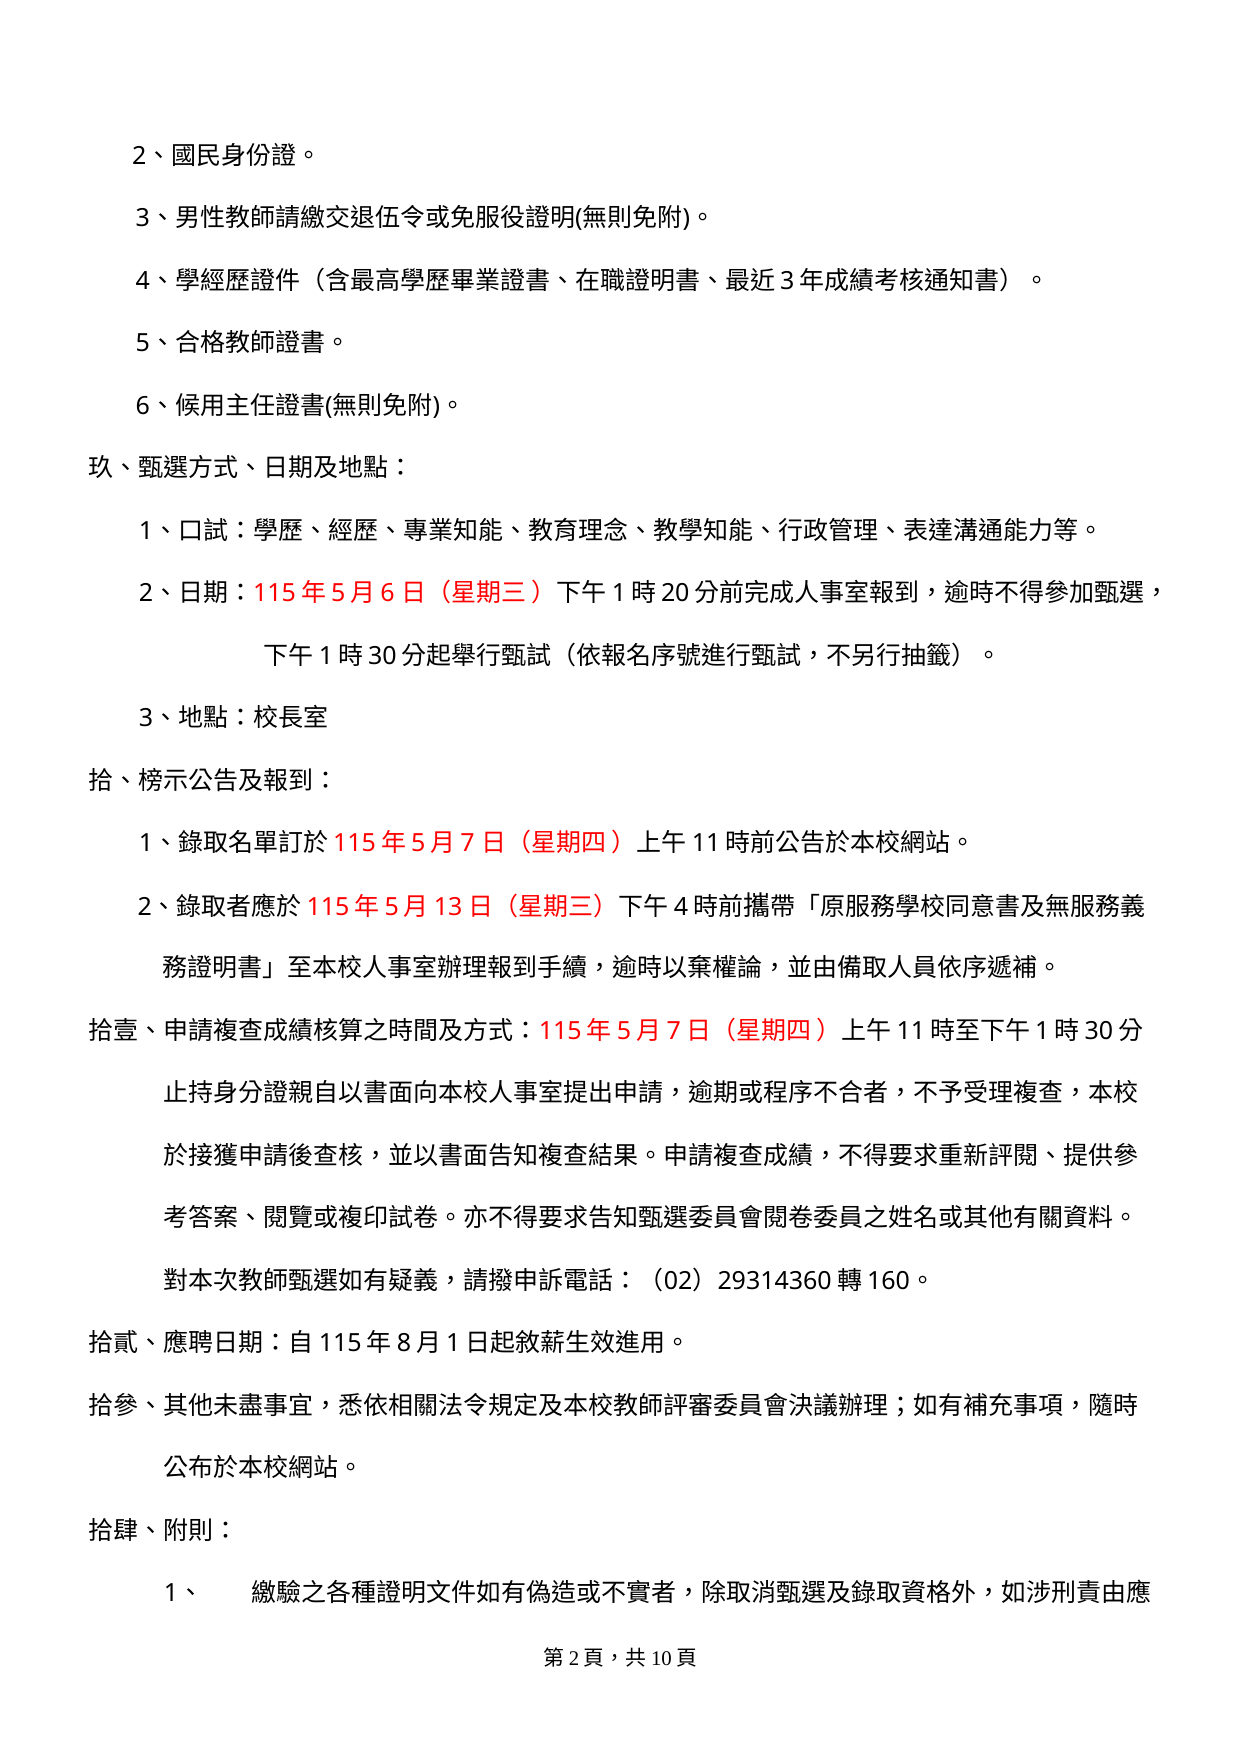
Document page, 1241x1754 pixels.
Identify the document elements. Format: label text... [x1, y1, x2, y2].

text 玖、甄選方式、日期及地點： [89, 424, 1152, 487]
text 2、日期：115年5月6 日（星期三 ）下午1時20分前完成人事室報到，逾時不得參加甄選，下午1時30分起舉行甄試（依報名序號進行甄試，不另行抽籤）。 [139, 549, 1152, 674]
text 3、地點：校長室 [89, 674, 1152, 737]
text 拾、榜示公告及報到： [74, 737, 1152, 799]
list 繳驗之各種證明文件如有偽造或不實者，除取消甄選及錄取資格外，如涉刑責由應 [164, 1549, 1152, 1612]
text 拾壹、申請複查成績核算之時間及方式：115年5月 7日（星期四 ）上午11時至下午1時30分止持身分證親自以書面向本校人事室提出申請，逾期或程序不合者，不予受理複查，本校於接獲申請後查核，並以書面告知複查結果。申請複查成績，不得要求重新評閱、提供參考答案、閱覽或複印試卷。亦不得要求告知甄選委員會閱卷委員之姓名或其他有關資料。對本次教師甄選如有疑義，請撥申訴電話：（02）29314360轉160。 [89, 987, 1152, 1299]
text 6、候用主任證書(無則免附)。 [135, 362, 1152, 424]
text 2、國民身份證。 [89, 112, 1152, 174]
text 3、男性教師請繳交退伍令或免服役證明(無則免附)。 [135, 174, 1152, 237]
text 5、合格教師證書。 [135, 299, 1152, 362]
text 4、學經歷證件（含最高學歷畢業證書、在職證明書、最近3年成績考核通知書）。 [135, 237, 1152, 299]
text 1、口試：學歷、經歷、專業知能、教育理念、教學知能、行政管理、表達溝通能力等。 [89, 487, 1152, 549]
text 拾參、其他未盡事宜，悉依相關法令規定及本校教師評審委員會決議辦理；如有補充事項，隨時公布於本校網站。 [89, 1362, 1152, 1487]
text 拾貳、應聘日期：自115年8月1日起敘薪生效進用。 [89, 1299, 1152, 1362]
text 2、錄取者應於115年5月13 日（星期三）下午4時前攜帶「原服務學校同意書及無服務義務證明書」至本校人事室辦理報到手續，逾時以棄權論，並由備取人員依序遞補。 [137, 862, 1152, 987]
text 1、錄取名單訂於115年5月7 日（星期四 ）上午11時前公告於本校網站。 [89, 799, 1152, 862]
text 拾肆、附則： [89, 1487, 1152, 1549]
